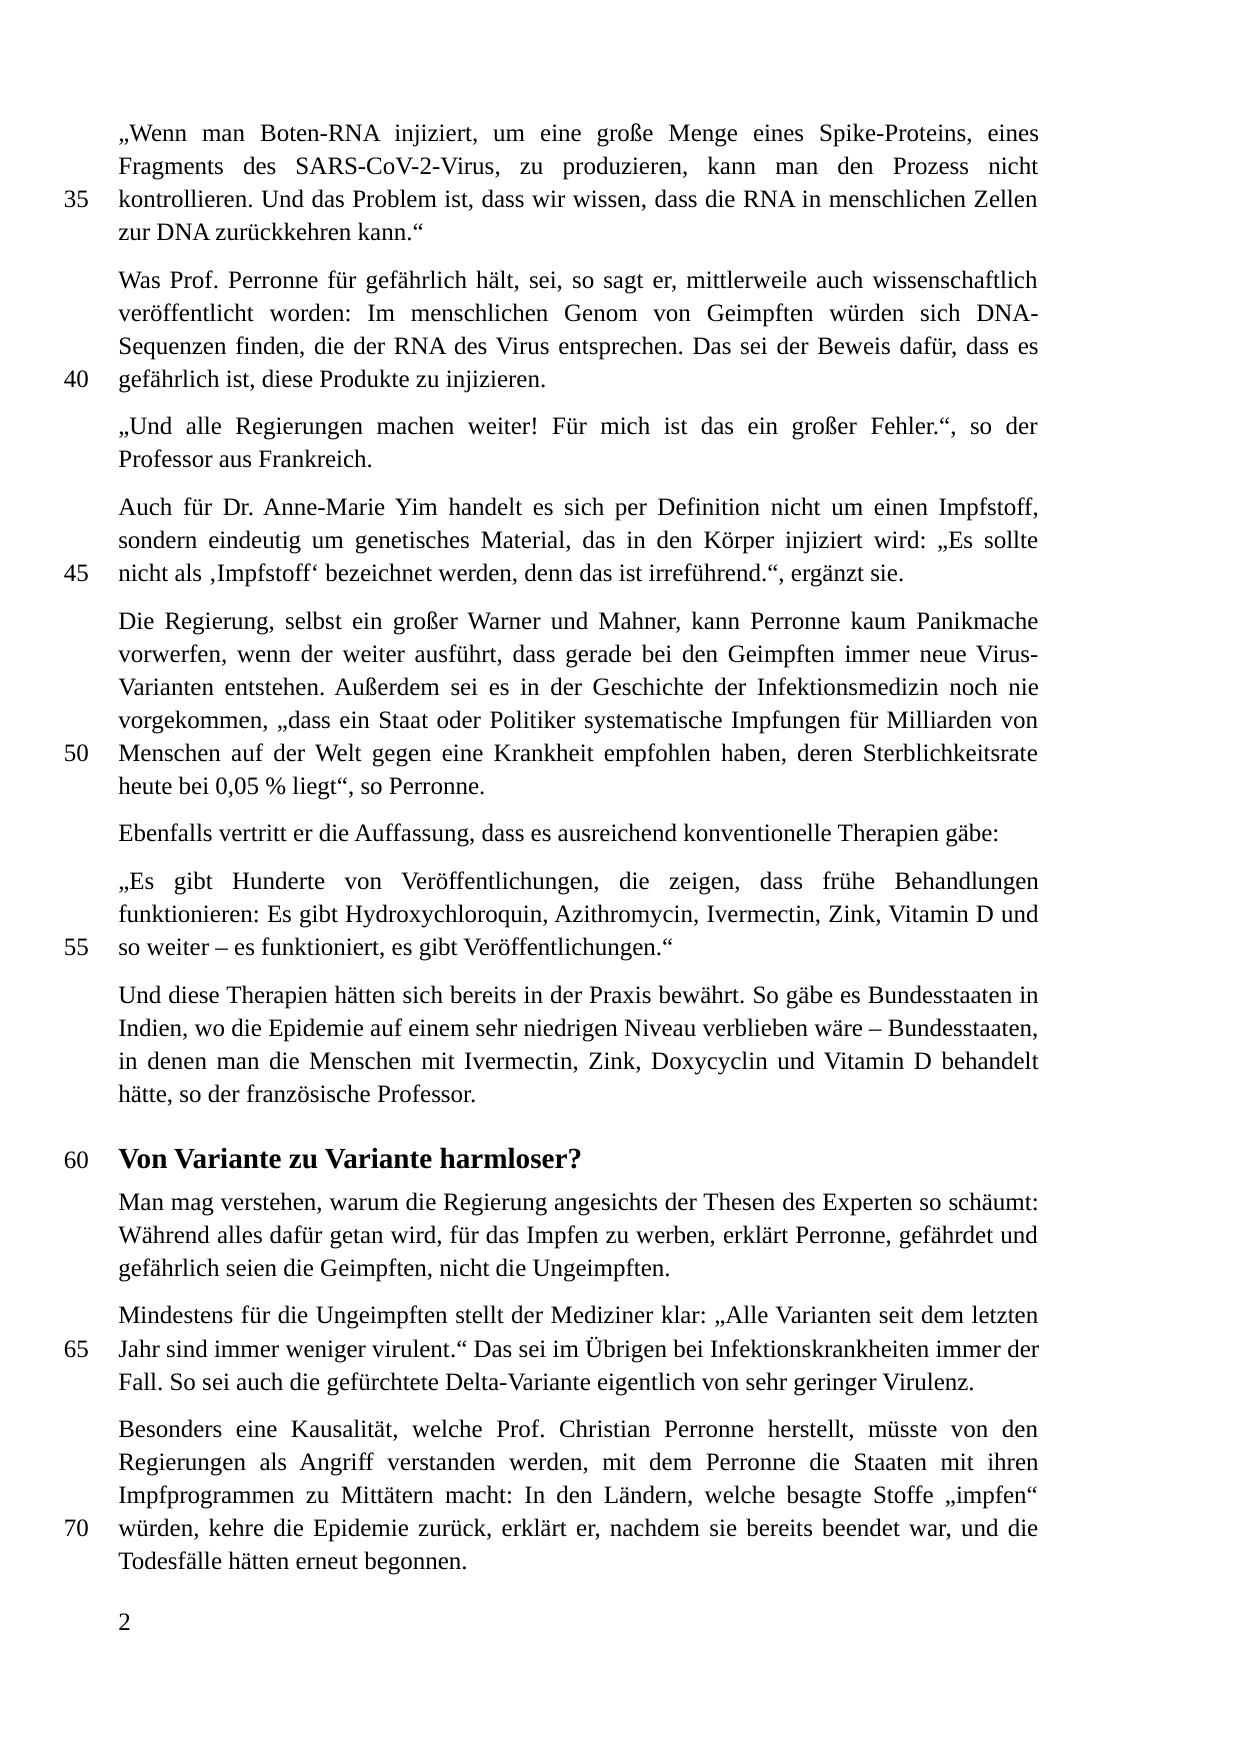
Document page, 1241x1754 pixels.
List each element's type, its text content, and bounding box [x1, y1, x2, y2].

text Und diese Therapien hätten sich bereits in der Praxis bewährt. So gäbe es Bundesstaaten in Indien, wo die Epidemie auf einem sehr niedrigen Niveau verblieben wäre – Bundesstaaten, in denen man die Menschen mit Ivermectin, Zink, Doxycyclin und Vitamin D behandelt hätte, so der französische Professor. [118, 980, 1039, 1107]
text Was Prof. Perronne für gefährlich hält, sei, so sagt er, mittlerweile auch wissenschaftlich veröffentlicht worden: Im menschlichen Genom von Geimpften würden sich DNA-Sequenzen finden, die der RNA des Virus entsprechen. Das sei der Beweis dafür, dass es gefährlich ist, diese Produkte zu injizieren. [118, 265, 1039, 393]
text „Es gibt Hunderte von Veröffentlichungen, die zeigen, dass frühe Behandlungen funktionieren: Es gibt Hydroxychloroquin, Azithromycin, Ivermectin, Zink, Vitamin D und so weiter – es funktioniert, es gibt Veröffentlichungen.“ [118, 866, 1039, 961]
text „Wenn man Boten-RNA injiziert, um eine große Menge eines Spike-Proteins, eines Fragments des SARS-CoV-2-Virus, zu produzieren, kann man den Prozess nicht kontrollieren. Und das Problem ist, dass wir wissen, dass die RNA in menschlichen Zellen zur DNA zurückkehren kann.“ [118, 118, 1039, 246]
text Mindestens für die Ungeimpften stellt der Mediziner klar: „Alle Varianten seit dem letzten Jahr sind immer weniger virulent.“ Das sei im Übrigen bei Infektionskrankheiten immer der Fall. So sei auch die gefürchtete Delta-Variante eigentlich von sehr geringer Virulenz. [118, 1301, 1039, 1395]
text Auch für Dr. Anne-Marie Yim handelt es sich per Definition nicht um einen Impfstoff, sondern eindeutig um genetisches Material, das in den Körper injiziert wird: „Es sollte nicht als ‚Impfstoff‘ bezeichnet werden, denn das ist irreführend.“, ergänzt sie. [118, 492, 1039, 587]
text Ebenfalls vertritt er die Auffassung, dass es ausreichend konventionelle Therapien gäbe: [118, 818, 1039, 847]
text Besonders eine Kausalität, welche Prof. Christian Perronne herstellt, müsste von den Regierungen als Angriff verstanden werden, mit dem Perronne die Staaten mit ihren Impfprogrammen zu Mittätern macht: In den Ländern, welche besagte Stoffe „impfen“ würden, kehre die Epidemie zurück, erklärt er, nachdem sie bereits beendet war, und die Todesfälle hätten erneut begonnen. [118, 1414, 1039, 1575]
text Die Regierung, selbst ein großer Warner und Mahner, kann Perronne kaum Panikmache vorwerfen, wenn der weiter ausführt, dass gerade bei den Geimpften immer neue Virus-Varianten entstehen. Außerdem sei es in der Geschichte der Infektionsmedizin noch nie vorgekommen, „dass ein Staat oder Politiker systematische Impfungen für Milliarden von Menschen auf der Welt gegen eine Krankheit empfohlen haben, deren Sterblichkeitsrate heute bei 0,05 % liegt“, so Perronne. [118, 606, 1039, 799]
text „Und alle Regierungen machen weiter! Für mich ist das ein großer Fehler.“, so der Professor aus Frankreich. [118, 411, 1039, 473]
text Man mag verstehen, warum die Regierung angesichts der Thesen des Experten so schäumt: Während alles dafür getan wird, für das Impfen zu werben, erklärt Perronne, gefährdet und gefährlich seien die Geimpften, nicht die Ungeimpften. [118, 1187, 1039, 1282]
subtitle Von Variante zu Variante harmloser? [118, 1141, 1039, 1174]
